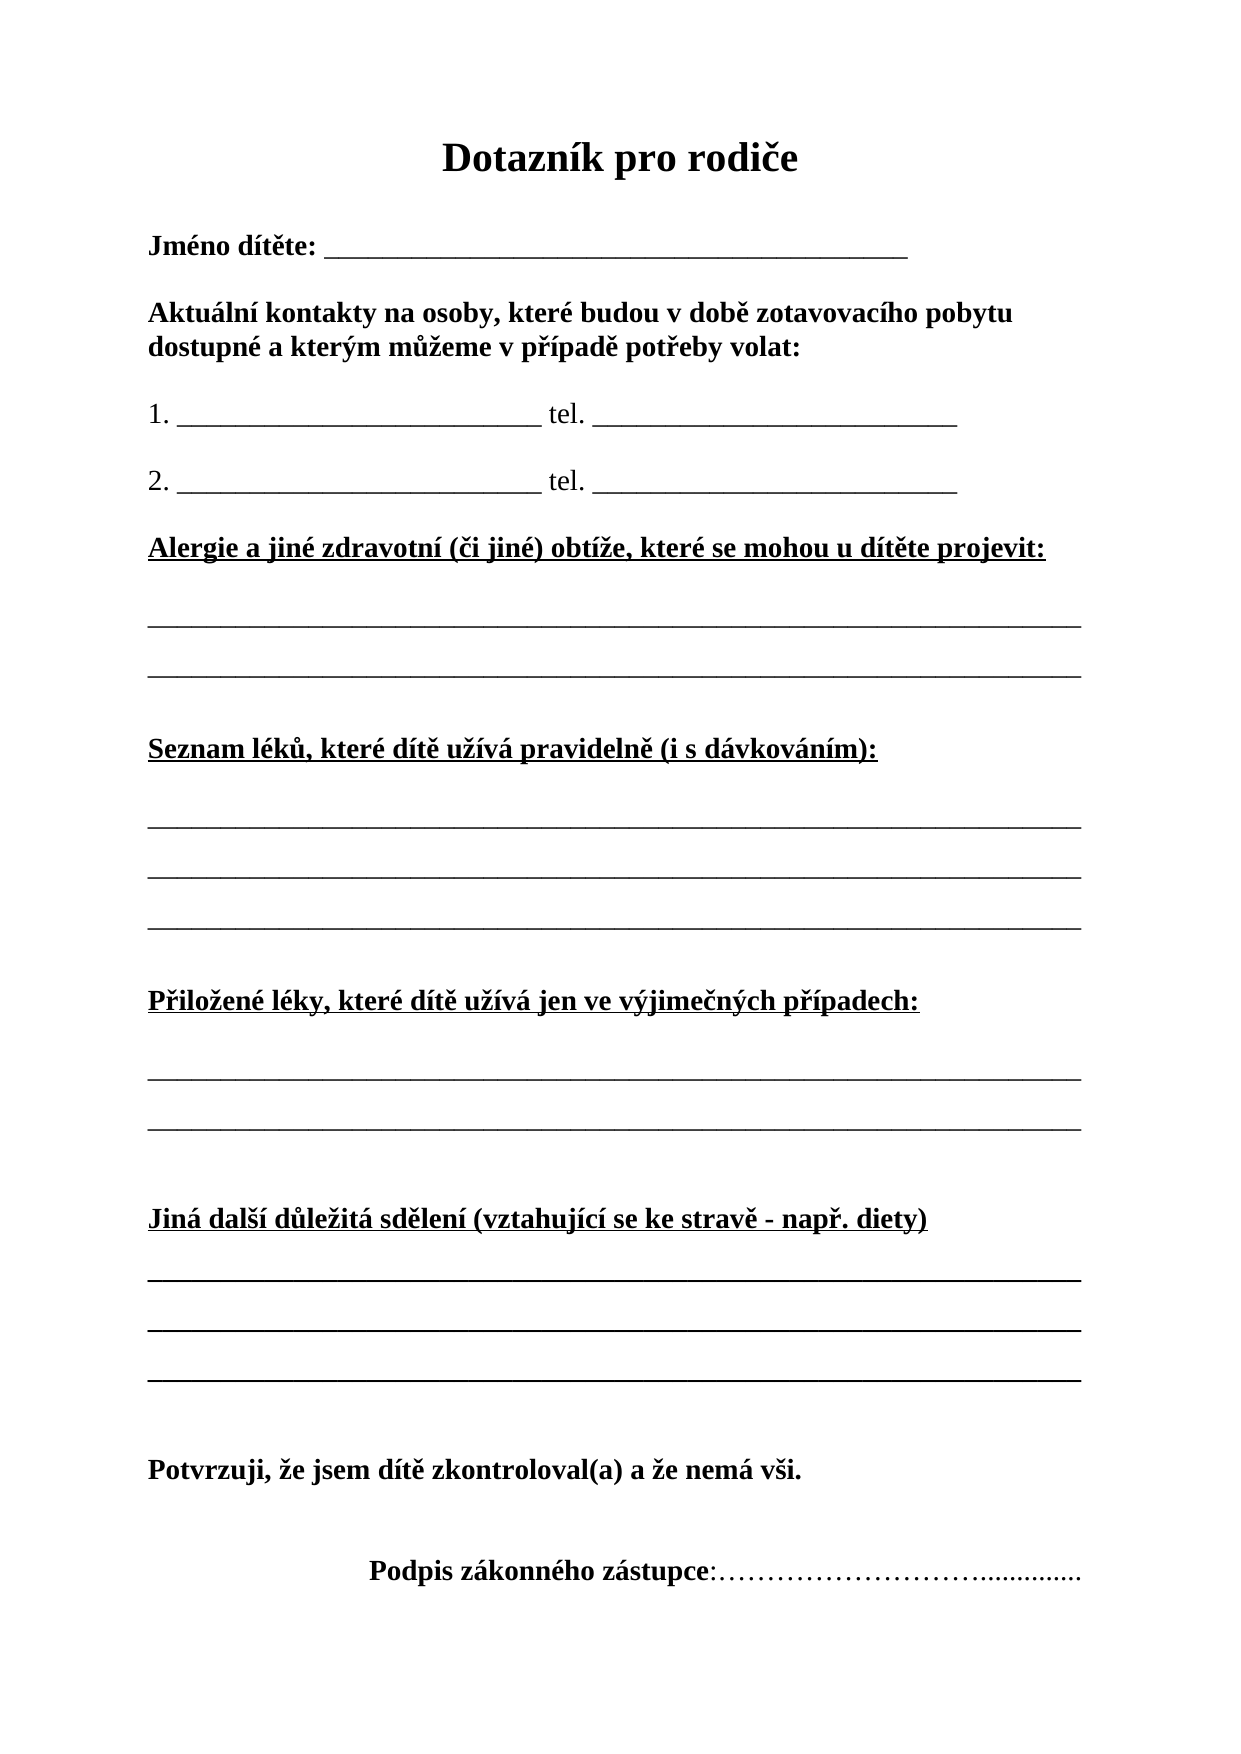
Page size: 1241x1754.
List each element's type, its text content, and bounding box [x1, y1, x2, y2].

text ________________________________________________________________________________________________________________________________________________________________________________________________ [148, 1251, 1093, 1385]
text Dotazník pro rodiče [148, 132, 1093, 180]
text Jméno dítěte: ________________________________________ [148, 228, 1093, 262]
text 2. _________________________ tel. _________________________ [148, 463, 1093, 496]
text Seznam léků, které dítě užívá pravidelně (i s dávkováním): [148, 731, 1093, 765]
text Alergie a jiné zdravotní (či jiné) obtíže, které se mohou u dítěte projevit: [148, 530, 1093, 563]
text ________________________________________________________________________________________________________________________________ [148, 1050, 1093, 1134]
text Jiná další důležitá sdělení (vztahující se ke stravě - např. diety) [148, 1201, 1093, 1234]
text Aktuální kontakty na osoby, které budou v době zotavovacího pobytu dostupné a kterým můžeme v případě potřeby volat: [148, 295, 1093, 362]
text Podpis zákonného zástupce:……………………….............. [369, 1553, 1093, 1586]
text ________________________________________________________________________________________________________________________________________________________________________________________________ [148, 798, 1093, 932]
text Potvrzuji, že jsem dítě zkontroloval(a) a že nemá vši. [148, 1452, 1093, 1486]
text 1. _________________________ tel. _________________________ [148, 396, 1093, 429]
text ________________________________________________________________________________________________________________________________ [148, 597, 1093, 681]
text Přiložené léky, které dítě užívá jen ve výjimečných případech: [148, 983, 1093, 1016]
